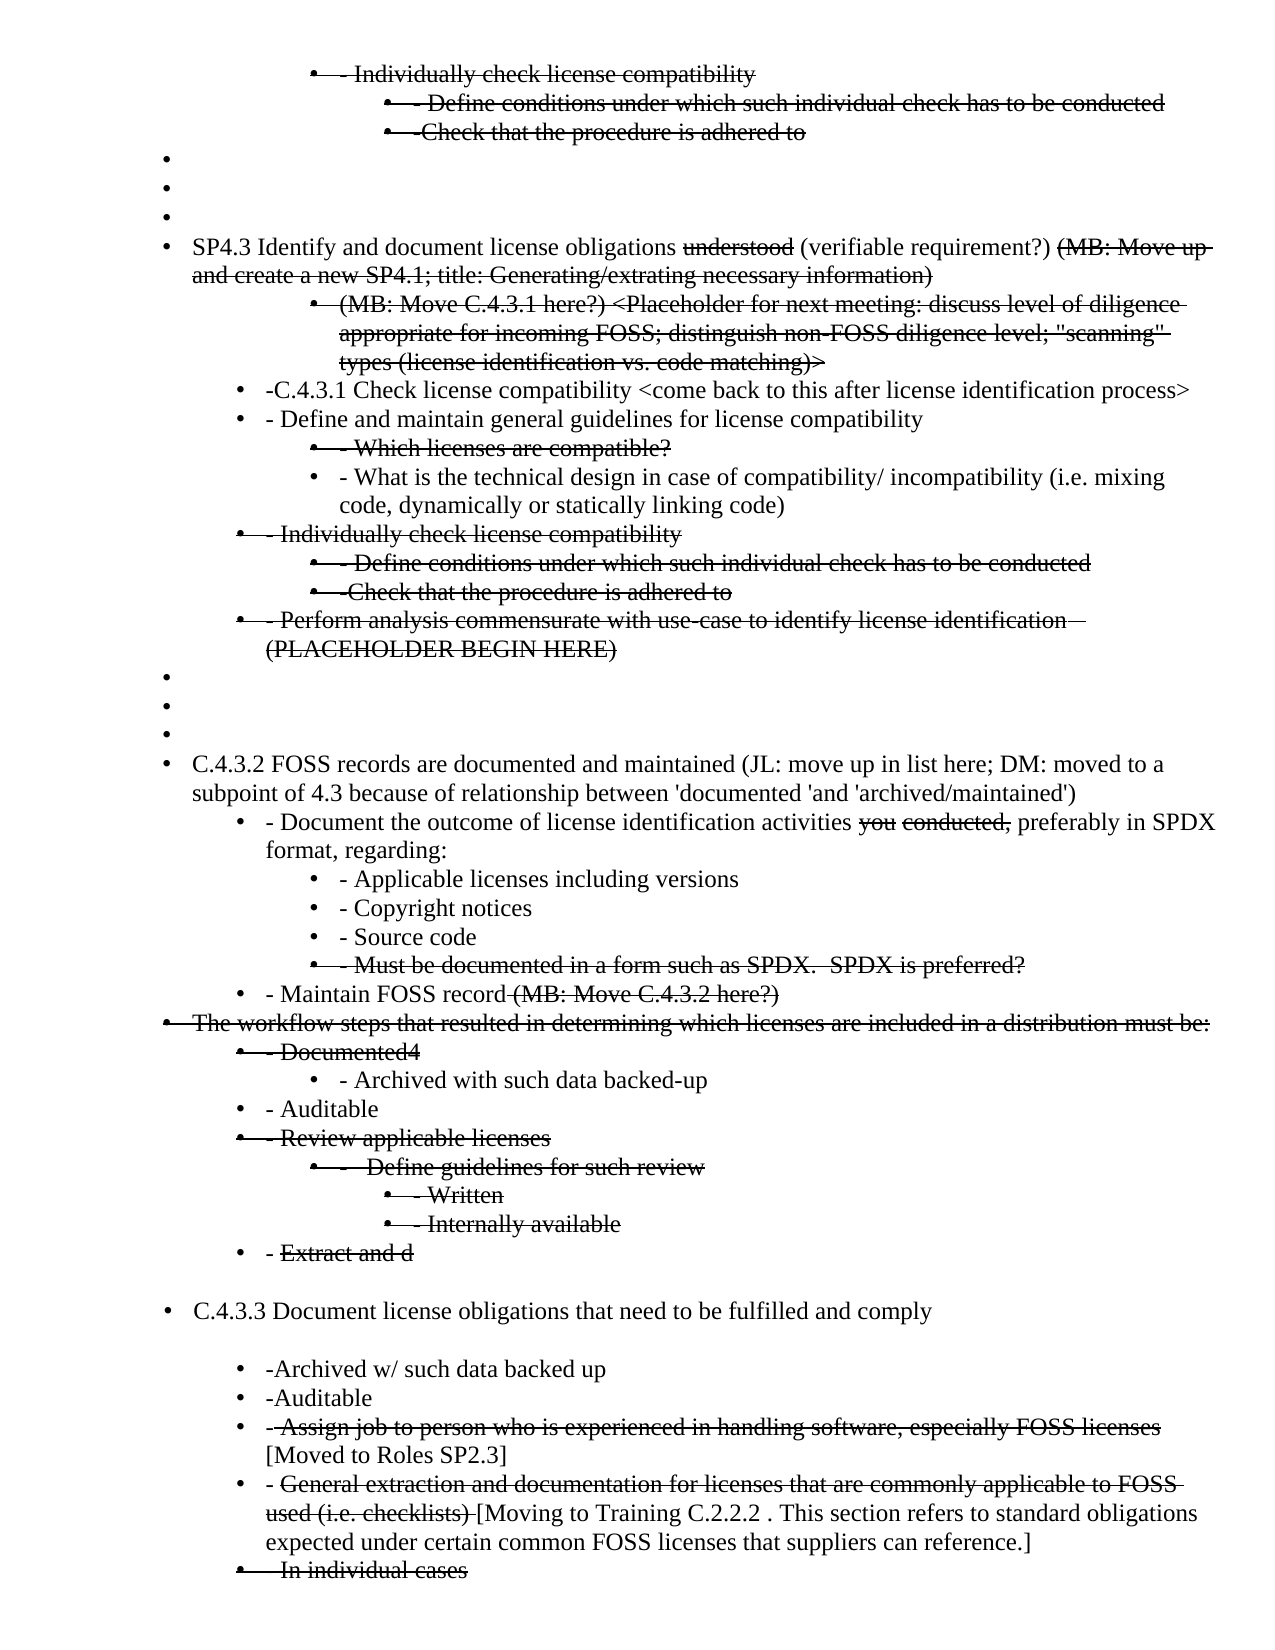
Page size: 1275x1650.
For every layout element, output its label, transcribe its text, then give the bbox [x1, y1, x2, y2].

list - Must be documented in a form such as SPDX. SPDX is preferred? [309, 950, 1216, 979]
list - Review applicable licenses [236, 1123, 1216, 1152]
list - Individually check license compatibility [236, 519, 1216, 548]
list - Define conditions under which such individual check has to be conducted [383, 88, 1216, 117]
list (MB: Move C.4.3.1 here?) <Placeholder for next meeting: discuss level of diligence appropriate for incoming FOSS; distinguish non-FOSS diligence level; "scanning" types (license identification vs. code matching)> [309, 289, 1216, 375]
list - In individual cases [236, 1556, 1216, 1584]
list - General extraction and documentation for licenses that are commonly applicable to FOSS used (i.e. checklists) [Moving to Training C.2.2.2 . This section refers to standard obligations expected under certain common FOSS licenses that suppliers can reference.] [236, 1469, 1216, 1556]
list -Auditable [236, 1383, 1216, 1412]
list - Maintain FOSS record (MB: Move C.4.3.2 here?) [236, 979, 1216, 1008]
list -Check that the procedure is adhered to [383, 117, 1216, 145]
list - Extract and d [236, 1238, 1216, 1267]
list - Auditable [236, 1094, 1216, 1123]
list The workflow steps that resulted in determining which licenses are included in a distribution must be: [162, 1008, 1216, 1037]
list - Assign job to person who is experienced in handling software, especially FOSS licenses [Moved to Roles SP2.3] [236, 1412, 1216, 1469]
list -Archived w/ such data backed up [236, 1354, 1216, 1383]
list C.4.3.3 Document license obligations that need to be fulfilled and comply [164, 1296, 1216, 1325]
list - Perform analysis commensurate with use-case to identify license identification (PLACEHOLDER BEGIN HERE) [236, 605, 1216, 663]
list - Individually check license compatibility [309, 59, 1216, 88]
list - Define and maintain general guidelines for license compatibility [236, 404, 1216, 433]
list SP4.3 Identify and document license obligations understood (verifiable requirement?) (MB: Move up and create a new SP4.1; title: Generating/extrating necessary information) [162, 232, 1216, 289]
list C.4.3.2 FOSS records are documented and maintained (JL: move up in list here; DM: moved to a subpoint of 4.3 because of relationship between 'documented 'and 'archived/maintained') [162, 749, 1216, 807]
list - Copyright notices [309, 893, 1216, 922]
list - Document the outcome of license identification activities you conducted, preferably in SPDX format, regarding: [236, 807, 1216, 864]
list - Archived with such data backed-up [309, 1065, 1216, 1094]
list - Applicable licenses including versions [309, 864, 1216, 893]
list -Check that the procedure is adhered to [309, 577, 1216, 605]
list - Source code [309, 922, 1216, 950]
list - Define guidelines for such review [309, 1152, 1216, 1180]
list - Internally available [383, 1209, 1216, 1238]
list - What is the technical design in case of compatibility/ incompatibility (i.e. mixing code, dynamically or statically linking code) [309, 462, 1216, 519]
list - Define conditions under which such individual check has to be conducted [309, 548, 1216, 577]
list - Written [383, 1180, 1216, 1209]
list - Which licenses are compatible? [309, 433, 1216, 462]
list - Documented4 [236, 1037, 1216, 1065]
list -C.4.3.1 Check license compatibility <come back to this after license identification process> [236, 375, 1216, 404]
